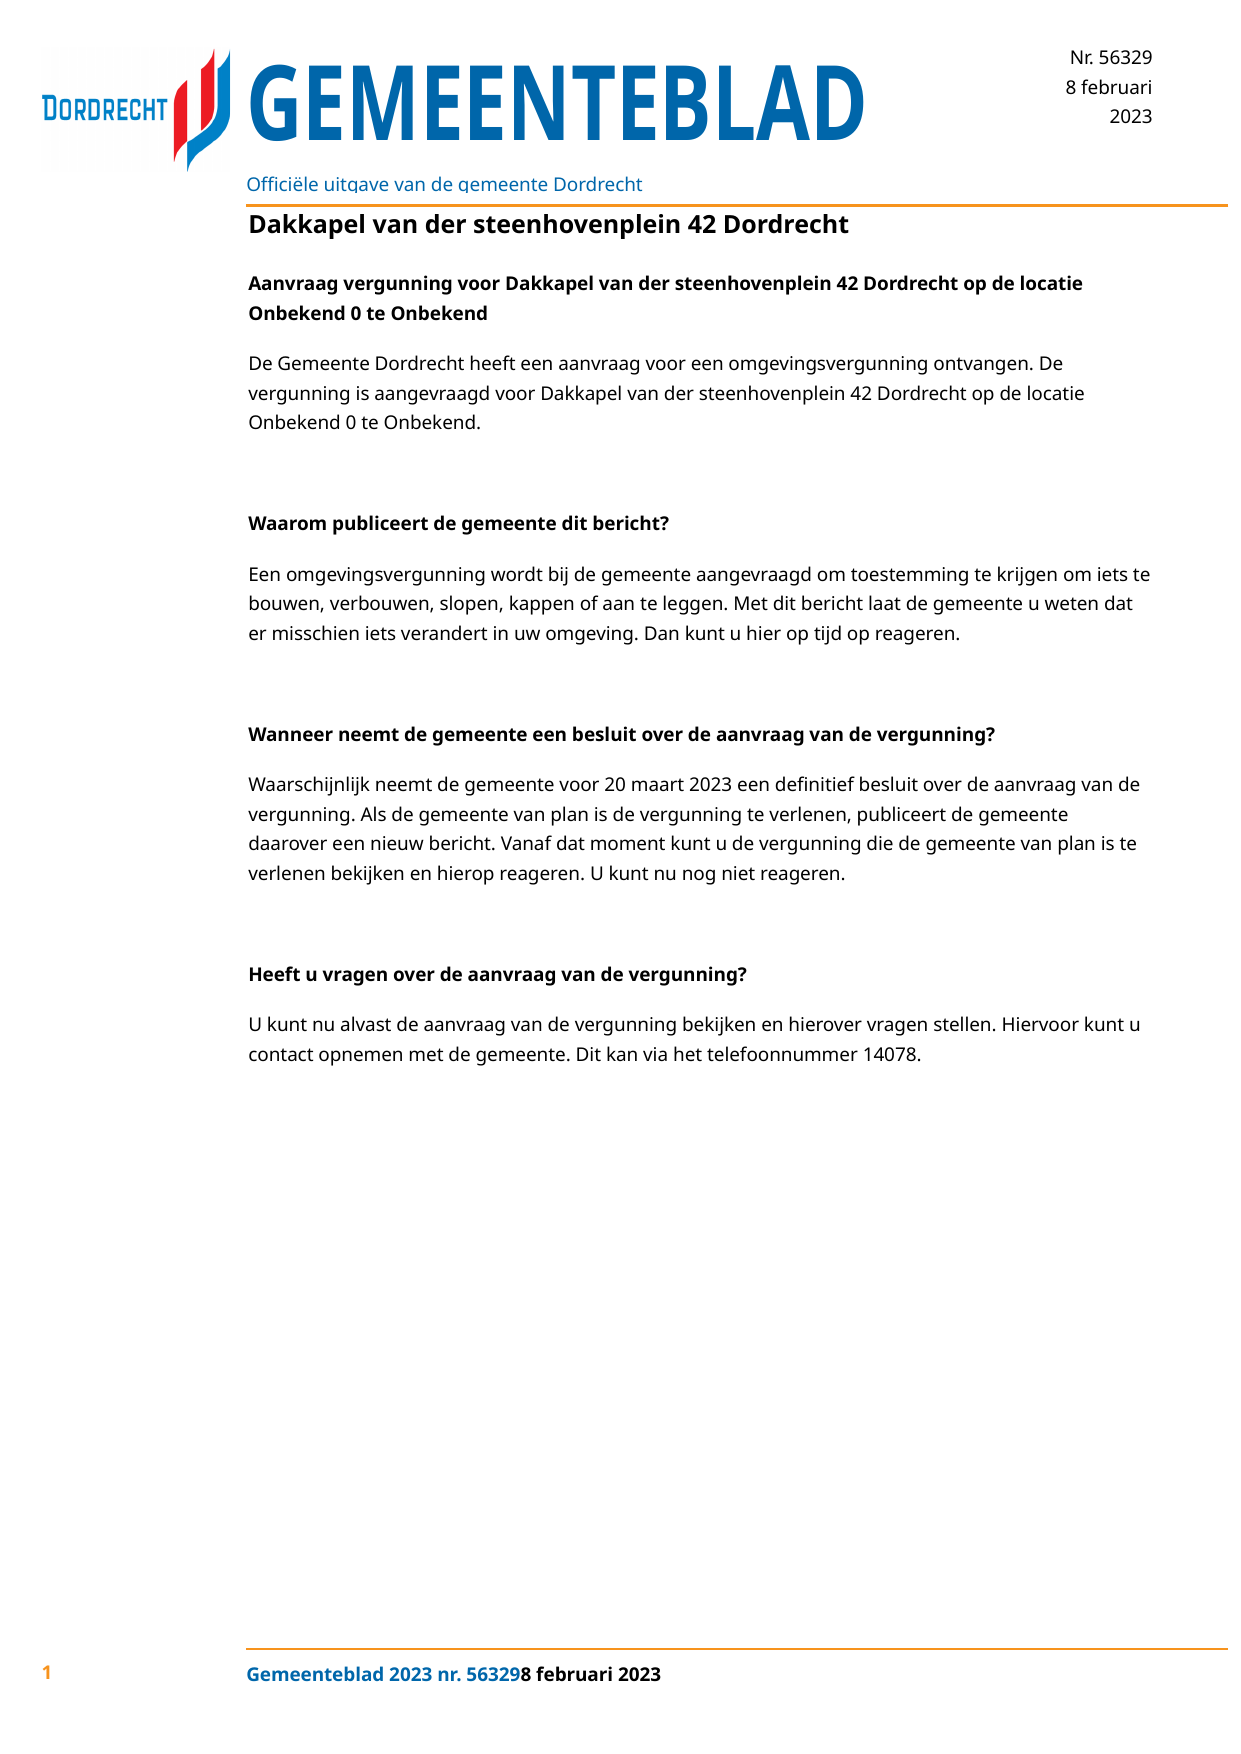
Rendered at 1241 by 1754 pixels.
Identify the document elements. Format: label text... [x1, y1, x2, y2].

text Dakkapel van der steenhovenplein 42 Dordrecht [248, 207, 1152, 241]
text Heeft u vragen over de aanvraag van de vergunning? [248, 961, 1152, 986]
text Waarschijnlijk neemt de gemeente voor 20 maart 2023 een definitief besluit over de aanvraag van de vergunning. Als de gemeente van plan is de vergunning te verlenen, publiceert de gemeente daarover een nieuw bericht. Vanaf dat moment kunt u de vergunning die de gemeente van plan is te verlenen bekijken en hierop reageren. U kunt nu nog niet reageren. [248, 771, 1152, 886]
text De Gemeente Dordrecht heeft een aanvraag voor een omgevingsvergunning ontvangen. De vergunning is aangevraagd voor Dakkapel van der steenhovenplein 42 Dordrecht op de locatie Onbekend 0 te Onbekend. [248, 350, 1152, 435]
text U kunt nu alvast de aanvraag van de vergunning bekijken en hierover vragen stellen. Hiervoor kunt u contact opnemen met de gemeente. Dit kan via het telefoonnummer 14078. [248, 1011, 1152, 1066]
text Aanvraag vergunning voor Dakkapel van der steenhovenplein 42 Dordrecht op de locatie Onbekend 0 te Onbekend [248, 270, 1152, 326]
text Waarom publiceert de gemeente dit bericht? [248, 510, 1152, 536]
text Wanneer neemt de gemeente een besluit over de aanvraag van de vergunning? [248, 721, 1152, 746]
text Een omgevingsvergunning wordt bij de gemeente aangevraagd om toestemming te krijgen om iets te bouwen, verbouwen, slopen, kappen of aan te leggen. Met dit bericht laat de gemeente u weten dat er misschien iets verandert in uw omgeving. Dan kunt u hier op tijd op reageren. [248, 561, 1152, 646]
picture [41, 47, 231, 172]
